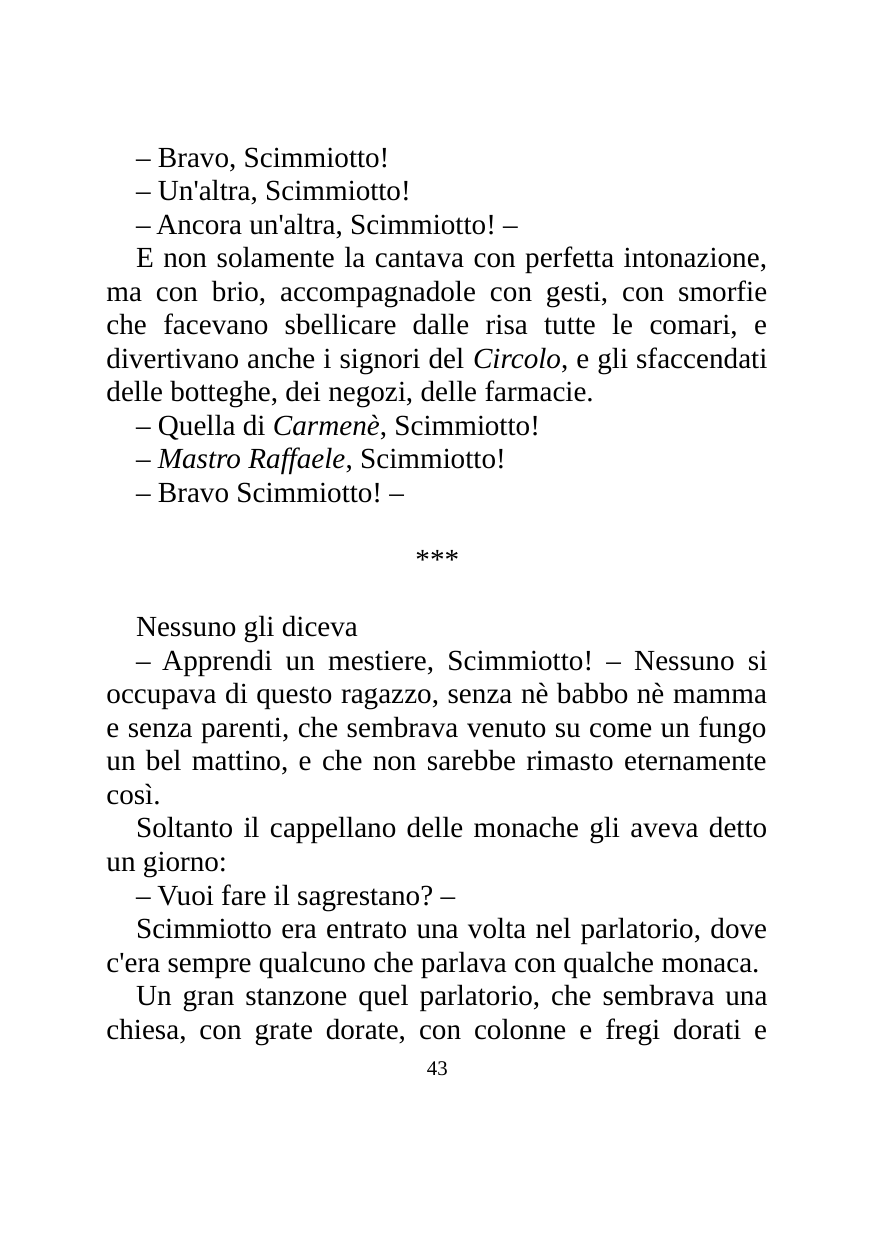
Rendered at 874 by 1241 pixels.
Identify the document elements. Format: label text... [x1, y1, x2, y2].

text – Vuoi fare il sagrestano? – [106, 878, 768, 911]
list Nessuno gli diceva [106, 609, 768, 643]
text – Un'altra, Scimmiotto! [106, 173, 768, 207]
text – Bravo, Scimmiotto! [106, 140, 768, 173]
text *** [106, 542, 768, 576]
text – Quella di Carmenè, Scimmiotto! [106, 408, 768, 442]
text – Apprendi un mestiere, Scimmiotto! – Nessuno si occupava di questo ragazzo, senza nè babbo nè mamma e senza parenti, che sembrava venuto su come un fungo un bel mattino, e che non sarebbe rimasto eternamente così. [106, 643, 768, 811]
text – Mastro Raffaele, Scimmiotto! [106, 442, 768, 475]
text E non solamente la cantava con perfetta intonazione, ma con brio, accompagnadole con gesti, con smorfie che facevano sbellicare dalle risa tutte le comari, e divertivano anche i signori del Circolo, e gli sfaccendati delle botteghe, dei negozi, delle farmacie. [106, 240, 768, 408]
text Un gran stanzone quel parlatorio, che sembrava una chiesa, con grate dorate, con colonne e fregi dorati e [106, 978, 768, 1045]
text Soltanto il cappellano delle monache gli aveva detto un giorno: [106, 811, 768, 878]
text Scimmiotto era entrato una volta nel parlatorio, dove c'era sempre qualcuno che parlava con qualche monaca. [106, 911, 768, 978]
text – Bravo Scimmiotto! – [106, 475, 768, 509]
text – Ancora un'altra, Scimmiotto! – [106, 207, 768, 240]
